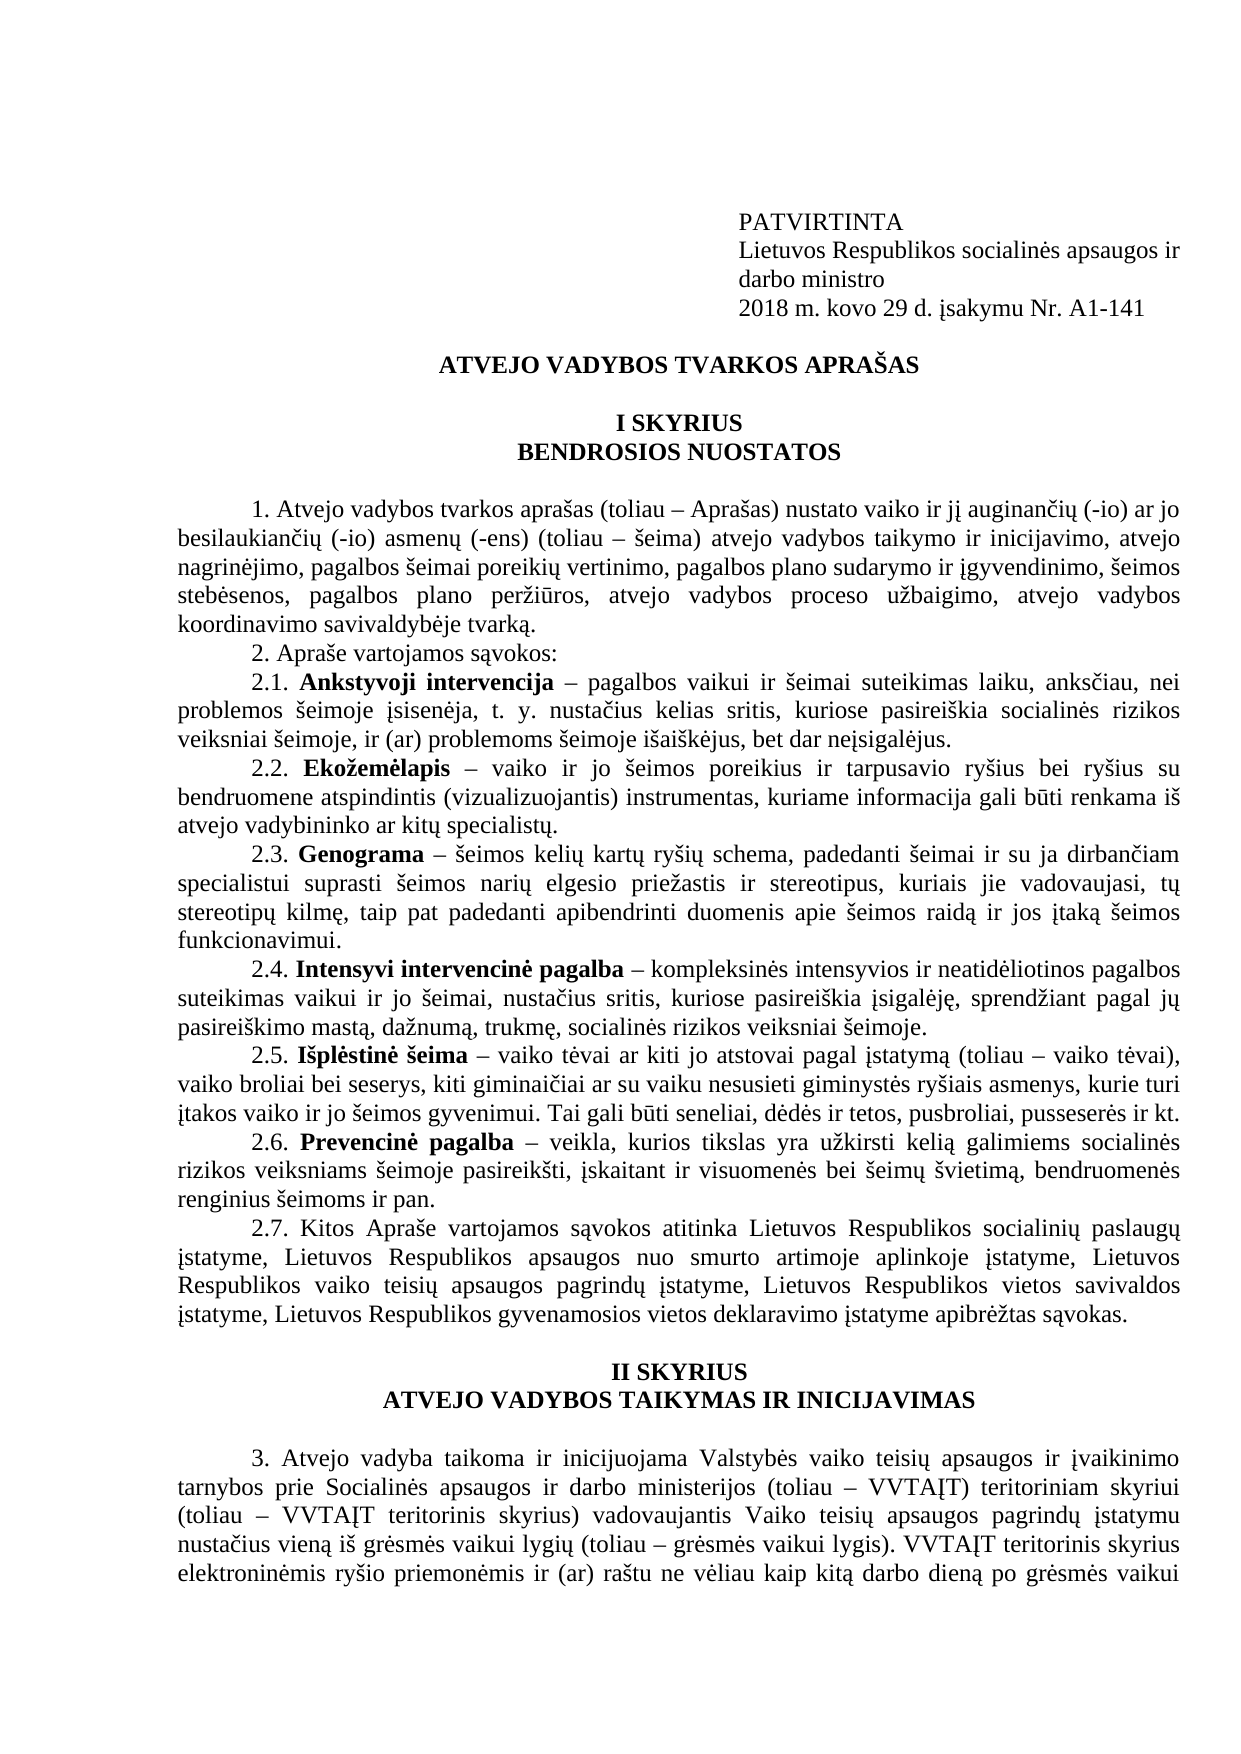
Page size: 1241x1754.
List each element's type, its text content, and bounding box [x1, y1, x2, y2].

text 2.6. Prevencinė pagalba – veikla, kurios tikslas yra užkirsti kelią galimiems socialinės rizikos veiksniams šeimoje pasireikšti, įskaitant ir visuomenės bei šeimų švietimą, bendruomenės renginius šeimoms ir pan. [177, 1127, 1181, 1213]
text ATVEJO VADYBOS TAIKYMAS IR INICIJAVIMAS [177, 1385, 1181, 1414]
text 1. Atvejo vadybos tvarkos aprašas (toliau – Aprašas) nustato vaiko ir jį auginančių (-io) ar jo besilaukiančių (-io) asmenų (-ens) (toliau – šeima) atvejo vadybos taikymo ir inicijavimo, atvejo nagrinėjimo, pagalbos šeimai poreikių vertinimo, pagalbos plano sudarymo ir įgyvendinimo, šeimos stebėsenos, pagalbos plano peržiūros, atvejo vadybos proceso užbaigimo, atvejo vadybos koordinavimo savivaldybėje tvarką. [177, 494, 1181, 638]
text ATVEJO VADYBOS TVARKOS APRAŠAS [177, 350, 1181, 379]
text 2018 m. kovo 29 d. įsakymu Nr. A1-141 [738, 293, 1181, 322]
text 2.7. Kitos Apraše vartojamos sąvokos atitinka Lietuvos Respublikos socialinių paslaugų įstatyme, Lietuvos Respublikos apsaugos nuo smurto artimoje aplinkoje įstatyme, Lietuvos Respublikos vaiko teisių apsaugos pagrindų įstatyme, Lietuvos Respublikos vietos savivaldos įstatyme, Lietuvos Respublikos gyvenamosios vietos deklaravimo įstatyme apibrėžtas sąvokas. [177, 1213, 1181, 1328]
text Lietuvos Respublikos socialinės apsaugos ir darbo ministro [738, 235, 1181, 293]
text 3. Atvejo vadyba taikoma ir inicijuojama Valstybės vaiko teisių apsaugos ir įvaikinimo tarnybos prie Socialinės apsaugos ir darbo ministerijos (toliau – VVTAĮT) teritoriniam skyriui (toliau – VVTAĮT teritorinis skyrius) vadovaujantis Vaiko teisių apsaugos pagrindų įstatymu nustačius vieną iš grėsmės vaikui lygių (toliau – grėsmės vaikui lygis). VVTAĮT teritorinis skyrius elektroninėmis ryšio priemonėmis ir (ar) raštu ne vėliau kaip kitą darbo dieną po grėsmės vaikui [177, 1443, 1181, 1587]
text 2.5. Išplėstinė šeima – vaiko tėvai ar kiti jo atstovai pagal įstatymą (toliau – vaiko tėvai), vaiko broliai bei seserys, kiti giminaičiai ar su vaiku nesusieti giminystės ryšiais asmenys, kurie turi įtakos vaiko ir jo šeimos gyvenimui. Tai gali būti seneliai, dėdės ir tetos, pusbroliai, pusseserės ir kt. [177, 1040, 1181, 1127]
text 2.1. Ankstyvoji intervencija – pagalbos vaikui ir šeimai suteikimas laiku, anksčiau, nei problemos šeimoje įsisenėja, t. y. nustačius kelias sritis, kuriose pasireiškia socialinės rizikos veiksniai šeimoje, ir (ar) problemoms šeimoje išaiškėjus, bet dar neįsigalėjus. [177, 667, 1181, 753]
text I SKYRIUS [177, 408, 1181, 437]
text II SKYRIUS [177, 1357, 1181, 1385]
text PATVIRTINTA [738, 207, 1181, 235]
text 2. Apraše vartojamos sąvokos: [177, 638, 1181, 667]
text 2.3. Genograma – šeimos kelių kartų ryšių schema, padedanti šeimai ir su ja dirbančiam specialistui suprasti šeimos narių elgesio priežastis ir stereotipus, kuriais jie vadovaujasi, tų stereotipų kilmę, taip pat padedanti apibendrinti duomenis apie šeimos raidą ir jos įtaką šeimos funkcionavimui. [177, 839, 1181, 954]
text BENDROSIOS NUOSTATOS [177, 437, 1181, 465]
text 2.2. Ekožemėlapis – vaiko ir jo šeimos poreikius ir tarpusavio ryšius bei ryšius su bendruomene atspindintis (vizualizuojantis) instrumentas, kuriame informacija gali būti renkama iš atvejo vadybininko ar kitų specialistų. [177, 753, 1181, 839]
text 2.4. Intensyvi intervencinė pagalba – kompleksinės intensyvios ir neatidėliotinos pagalbos suteikimas vaikui ir jo šeimai, nustačius sritis, kuriose pasireiškia įsigalėję, sprendžiant pagal jų pasireiškimo mastą, dažnumą, trukmę, socialinės rizikos veiksniai šeimoje. [177, 954, 1181, 1040]
